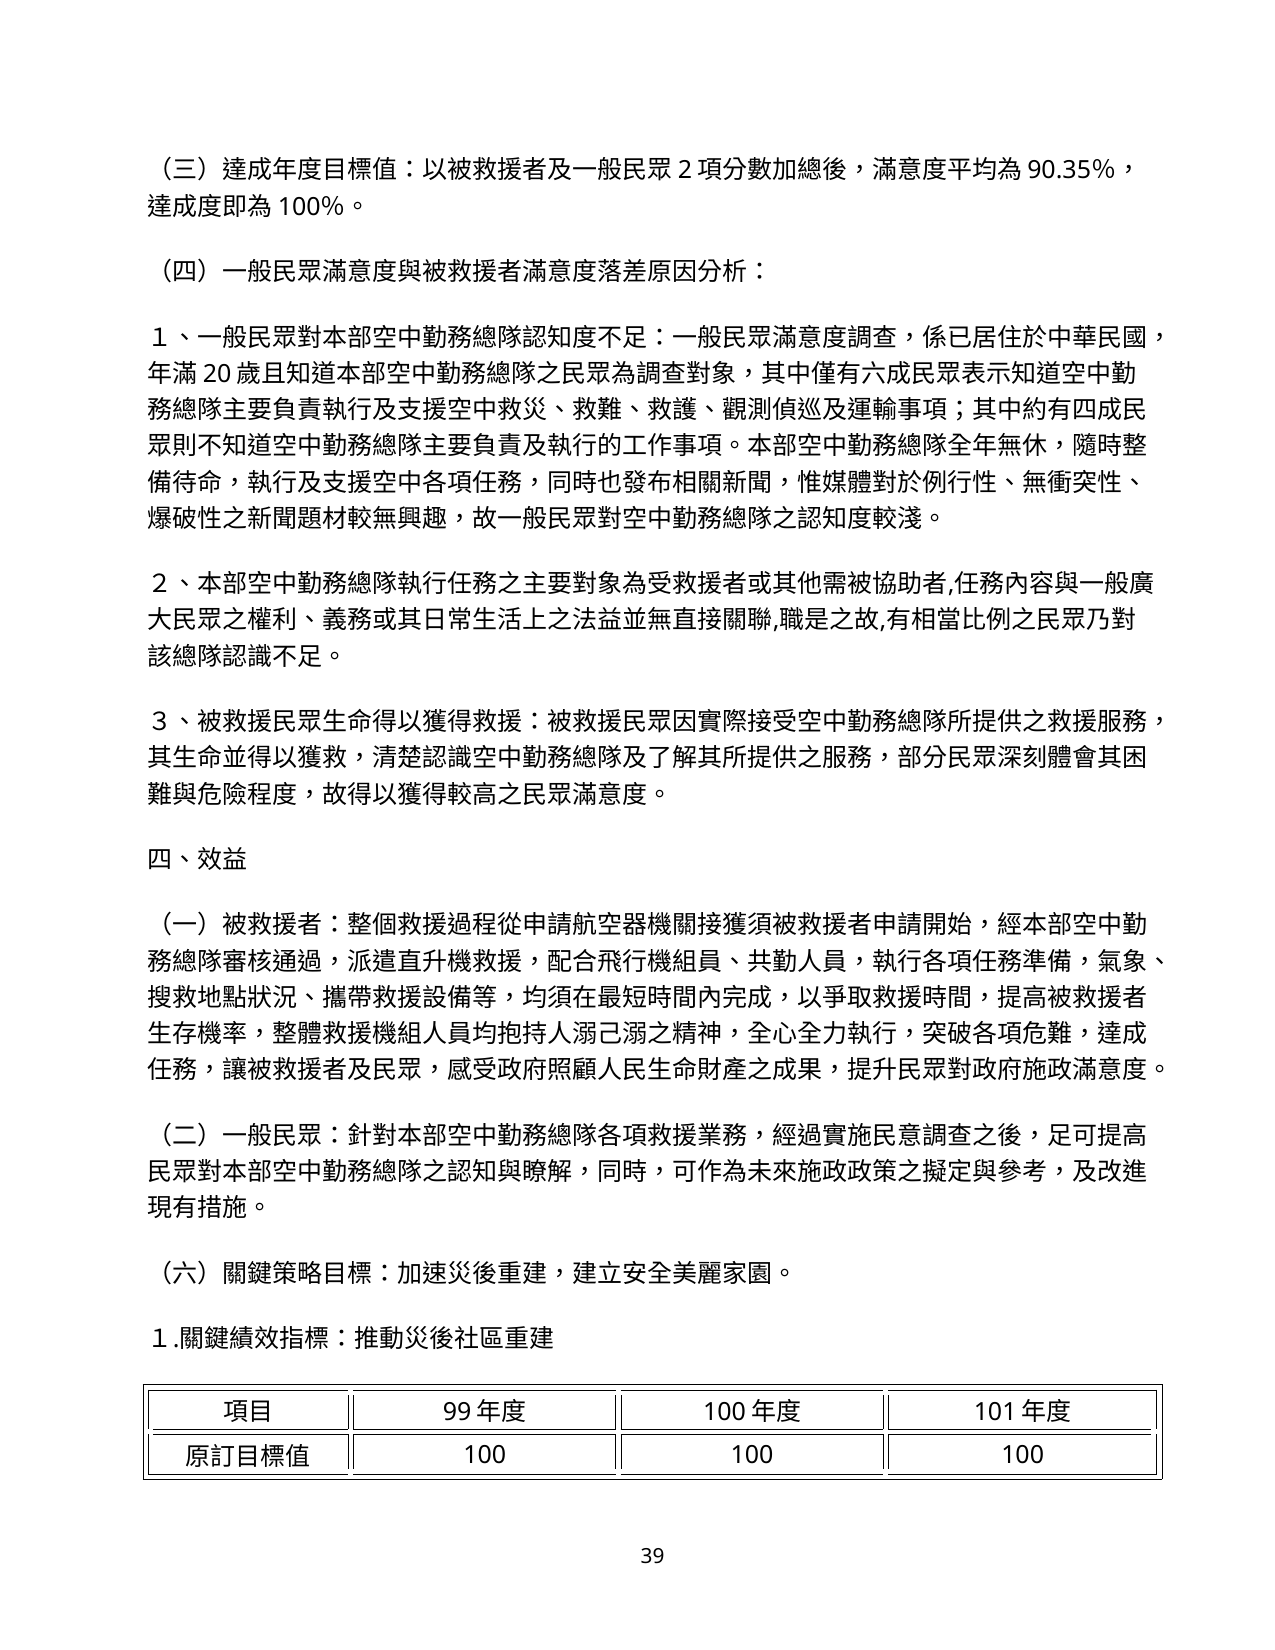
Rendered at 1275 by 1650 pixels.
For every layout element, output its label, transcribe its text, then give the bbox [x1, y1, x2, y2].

text １、一般民眾對本部空中勤務總隊認知度不足：一般民眾滿意度調查，係已居住於中華民國，年滿20歲且知道本部空中勤務總隊之民眾為調查對象，其中僅有六成民眾表示知道空中勤務總隊主要負責執行及支援空中救災、救難、救護、觀測偵巡及運輸事項；其中約有四成民眾則不知道空中勤務總隊主要負責及執行的工作事項。本部空中勤務總隊全年無休，隨時整備待命，執行及支援空中各項任務，同時也發布相關新聞，惟媒體對於例行性、無衝突性、爆破性之新聞題材較無興趣，故一般民眾對空中勤務總隊之認知度較淺。 [148, 317, 1157, 534]
table_cell 100 [886, 1429, 1159, 1474]
text （二）一般民眾：針對本部空中勤務總隊各項救援業務，經過實施民意調查之後，足可提高民眾對本部空中勤務總隊之認知與瞭解，同時，可作為未來施政政策之擬定與參考，及改進現有措施。 [148, 1115, 1157, 1224]
table_cell 原訂目標值 [145, 1429, 351, 1474]
table_cell 100 [351, 1429, 618, 1474]
table_header 101年度 [886, 1385, 1159, 1429]
text （三）達成年度目標值：以被救援者及一般民眾2項分數加總後，滿意度平均為90.35％，達成度即為100％。 [148, 150, 1157, 222]
text （一）被救援者：整個救援過程從申請航空器機關接獲須被救援者申請開始，經本部空中勤務總隊審核通過，派遣直升機救援，配合飛行機組員、共勤人員，執行各項任務準備，氣象、搜救地點狀況、攜帶救援設備等，均須在最短時間內完成，以爭取救援時間，提高被救援者生存機率，整體救援機組人員均抱持人溺己溺之精神，全心全力執行，突破各項危難，達成任務，讓被救援者及民眾，感受政府照顧人民生命財產之成果，提升民眾對政府施政滿意度。 [148, 905, 1157, 1086]
subtitle １.關鍵績效指標：推動災後社區重建 [148, 1319, 1157, 1355]
table_header 項目 [145, 1385, 351, 1429]
table_header 100年度 [618, 1385, 886, 1429]
text （四）一般民眾滿意度與被救援者滿意度落差原因分析： [148, 252, 1157, 288]
text ３、被救援民眾生命得以獲得救援：被救援民眾因實際接受空中勤務總隊所提供之救援服務，其生命並得以獲救，清楚認識空中勤務總隊及了解其所提供之服務，部分民眾深刻體會其困難與危險程度，故得以獲得較高之民眾滿意度。 [148, 702, 1157, 810]
text 四、效益 [148, 839, 1157, 876]
table_header 99年度 [351, 1385, 618, 1429]
subtitle （六）關鍵策略目標：加速災後重建，建立安全美麗家園。 [148, 1253, 1157, 1289]
text ２、本部空中勤務總隊執行任務之主要對象為受救援者或其他需被協助者,任務內容與一般廣大民眾之權利、義務或其日常生活上之法益並無直接關聯,職是之故,有相當比例之民眾乃對該總隊認識不足。 [148, 564, 1157, 672]
table_cell 100 [618, 1429, 886, 1474]
